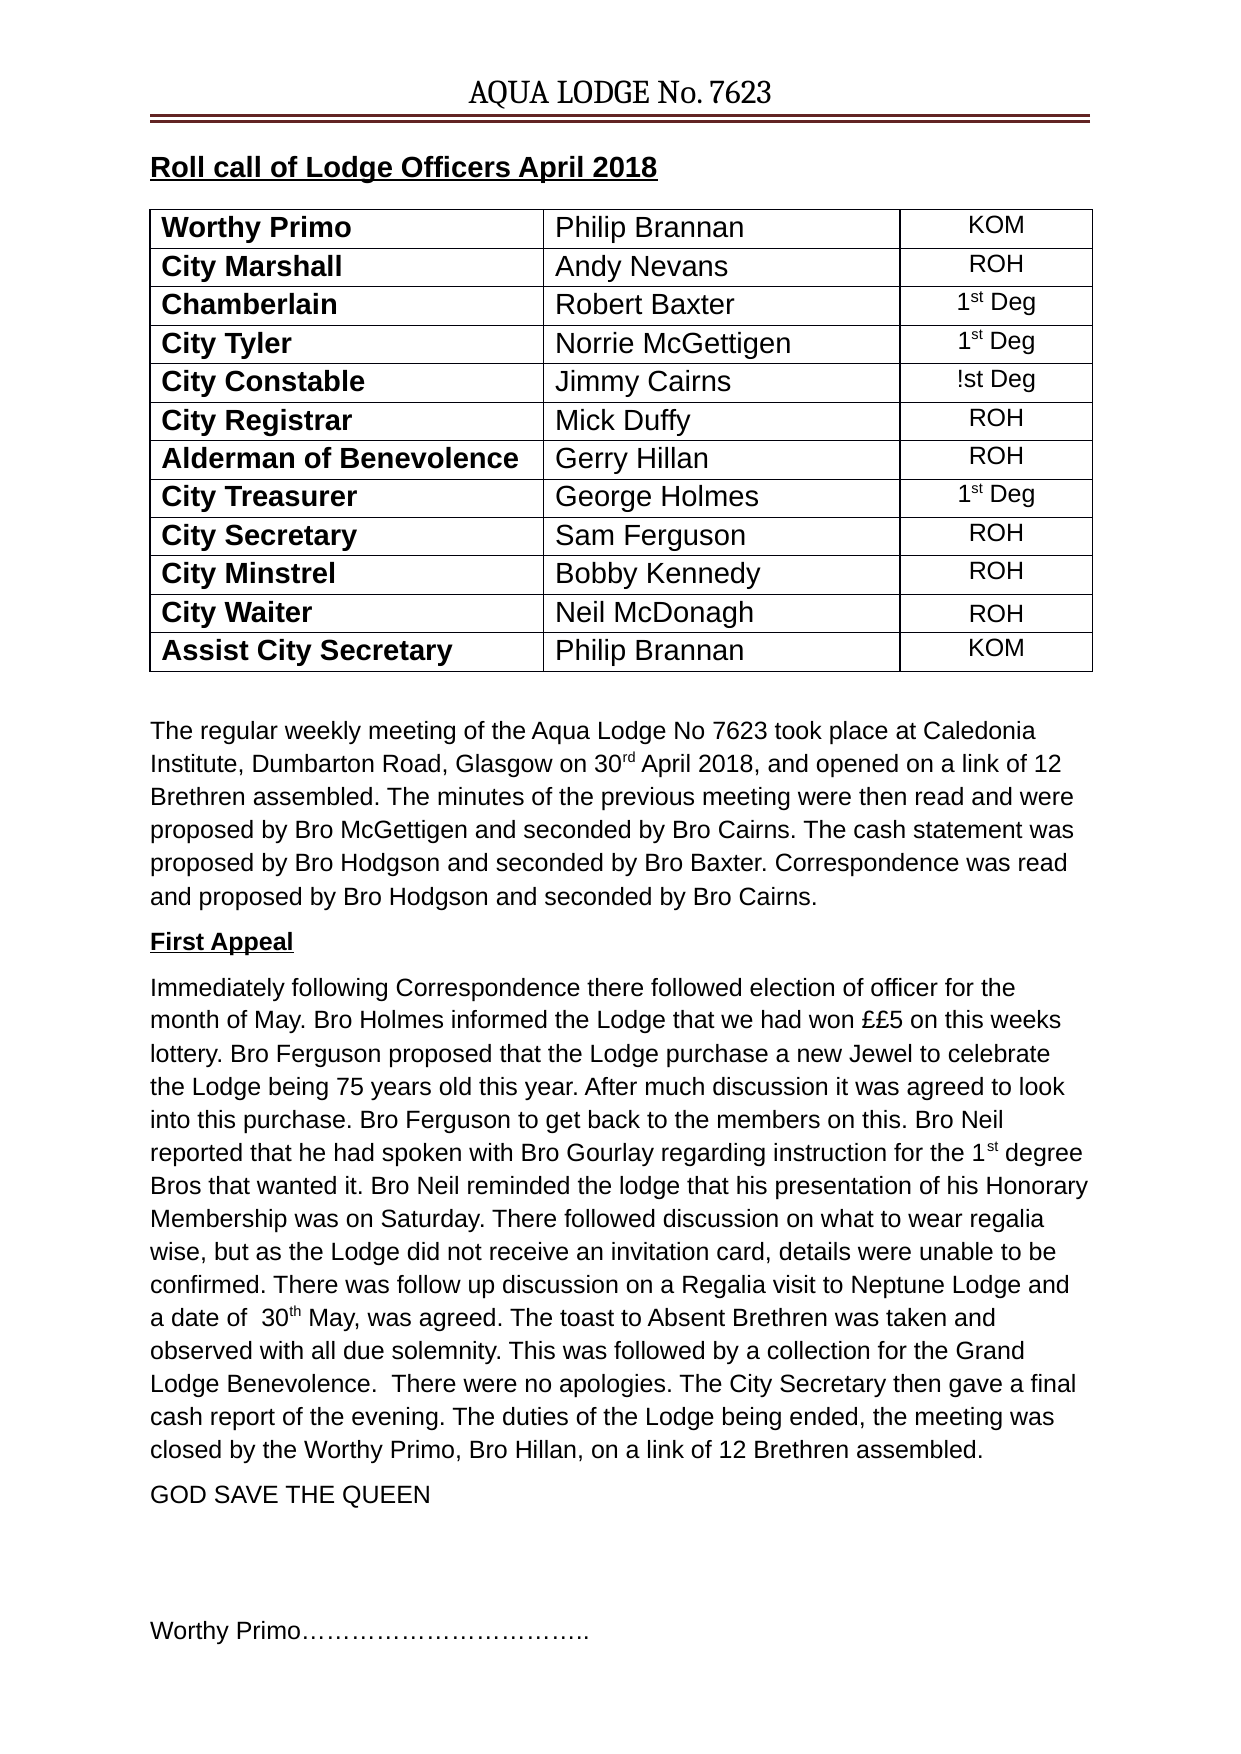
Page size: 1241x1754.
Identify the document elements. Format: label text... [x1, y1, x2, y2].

text GOD SAVE THE QUEEN [150, 1480, 1090, 1509]
table_cell City Registrar [151, 403, 543, 440]
table_cell City Waiter [151, 595, 543, 632]
table_header Worthy Primo [151, 210, 543, 248]
table_cell Bobby Kennedy [544, 556, 899, 594]
text Roll call of Lodge Officers April 2018 [150, 150, 1090, 183]
table_cell ROH [901, 556, 1092, 594]
table_cell Assist City Secretary [151, 633, 543, 671]
table_cell KOM [901, 633, 1092, 671]
table_cell City Treasurer [151, 480, 543, 517]
table_cell ROH [901, 403, 1092, 440]
table_cell Philip Brannan [544, 633, 899, 671]
text First Appeal [150, 927, 1090, 956]
table_cell ROH [901, 249, 1092, 286]
table_cell !st Deg [901, 364, 1092, 402]
table_cell City Secretary [151, 518, 543, 555]
table_cell 1st Deg [901, 480, 1092, 517]
table_cell City Marshall [151, 249, 543, 286]
table_cell 1st Deg [901, 287, 1092, 325]
table_cell George Holmes [544, 480, 899, 517]
text Immediately following Correspondence there followed election of officer for the month of May. Bro Holmes informed the Lodge that we had won ££5 on this weeks lottery. Bro Ferguson proposed that the Lodge purchase a new Jewel to celebrate the Lodge being 75 years old this year. After much discussion it was agreed to look into this purchase. Bro Ferguson to get back to the members on this. Bro Neil reported that he had spoken with Bro Gourlay regarding instruction for the 1st degree Bros that wanted it. Bro Neil reminded the lodge that his presentation of his Honorary Membership was on Saturday. There followed discussion on what to wear regalia wise, but as the Lodge did not receive an invitation card, details were unable to be confirmed. There was follow up discussion on a Regalia visit to Neptune Lodge and a date of 30th May, was agreed. The toast to Absent Brethren was taken and observed with all due solemnity. This was followed by a collection for the Grand Lodge Benevolence. There were no apologies. The City Secretary then gave a final cash report of the evening. The duties of the Lodge being ended, the meeting was closed by the Worthy Primo, Bro Hillan, on a link of 12 Brethren assembled. [150, 972, 1090, 1463]
table_cell ROH [901, 441, 1092, 478]
table_cell Mick Duffy [544, 403, 899, 440]
table_cell 1st Deg [901, 326, 1092, 363]
table_cell Sam Ferguson [544, 518, 899, 555]
table_cell ROH [901, 595, 1092, 632]
table_cell Gerry Hillan [544, 441, 899, 478]
table_cell Chamberlain [151, 287, 543, 325]
table_cell Alderman of Benevolence [151, 441, 543, 478]
text The regular weekly meeting of the Aqua Lodge No 7623 took place at Caledonia Institute, Dumbarton Road, Glasgow on 30rd April 2018, and opened on a link of 12 Brethren assembled. The minutes of the previous meeting were then read and were proposed by Bro McGettigen and seconded by Bro Cairns. The cash statement was proposed by Bro Hodgson and seconded by Bro Baxter. Correspondence was read and proposed by Bro Hodgson and seconded by Bro Cairns. [150, 716, 1090, 910]
table_cell City Minstrel [151, 556, 543, 594]
table_cell Robert Baxter [544, 287, 899, 325]
table_header Philip Brannan [544, 210, 899, 248]
text Worthy Primo…………………………….. [150, 1616, 1090, 1644]
table_cell Andy Nevans [544, 249, 899, 286]
table_cell Neil McDonagh [544, 595, 899, 632]
table_cell Jimmy Cairns [544, 364, 899, 402]
table_cell ROH [901, 518, 1092, 555]
table_cell Norrie McGettigen [544, 326, 899, 363]
table_cell City Tyler [151, 326, 543, 363]
table_header KOM [901, 210, 1092, 248]
table_cell City Constable [151, 364, 543, 402]
